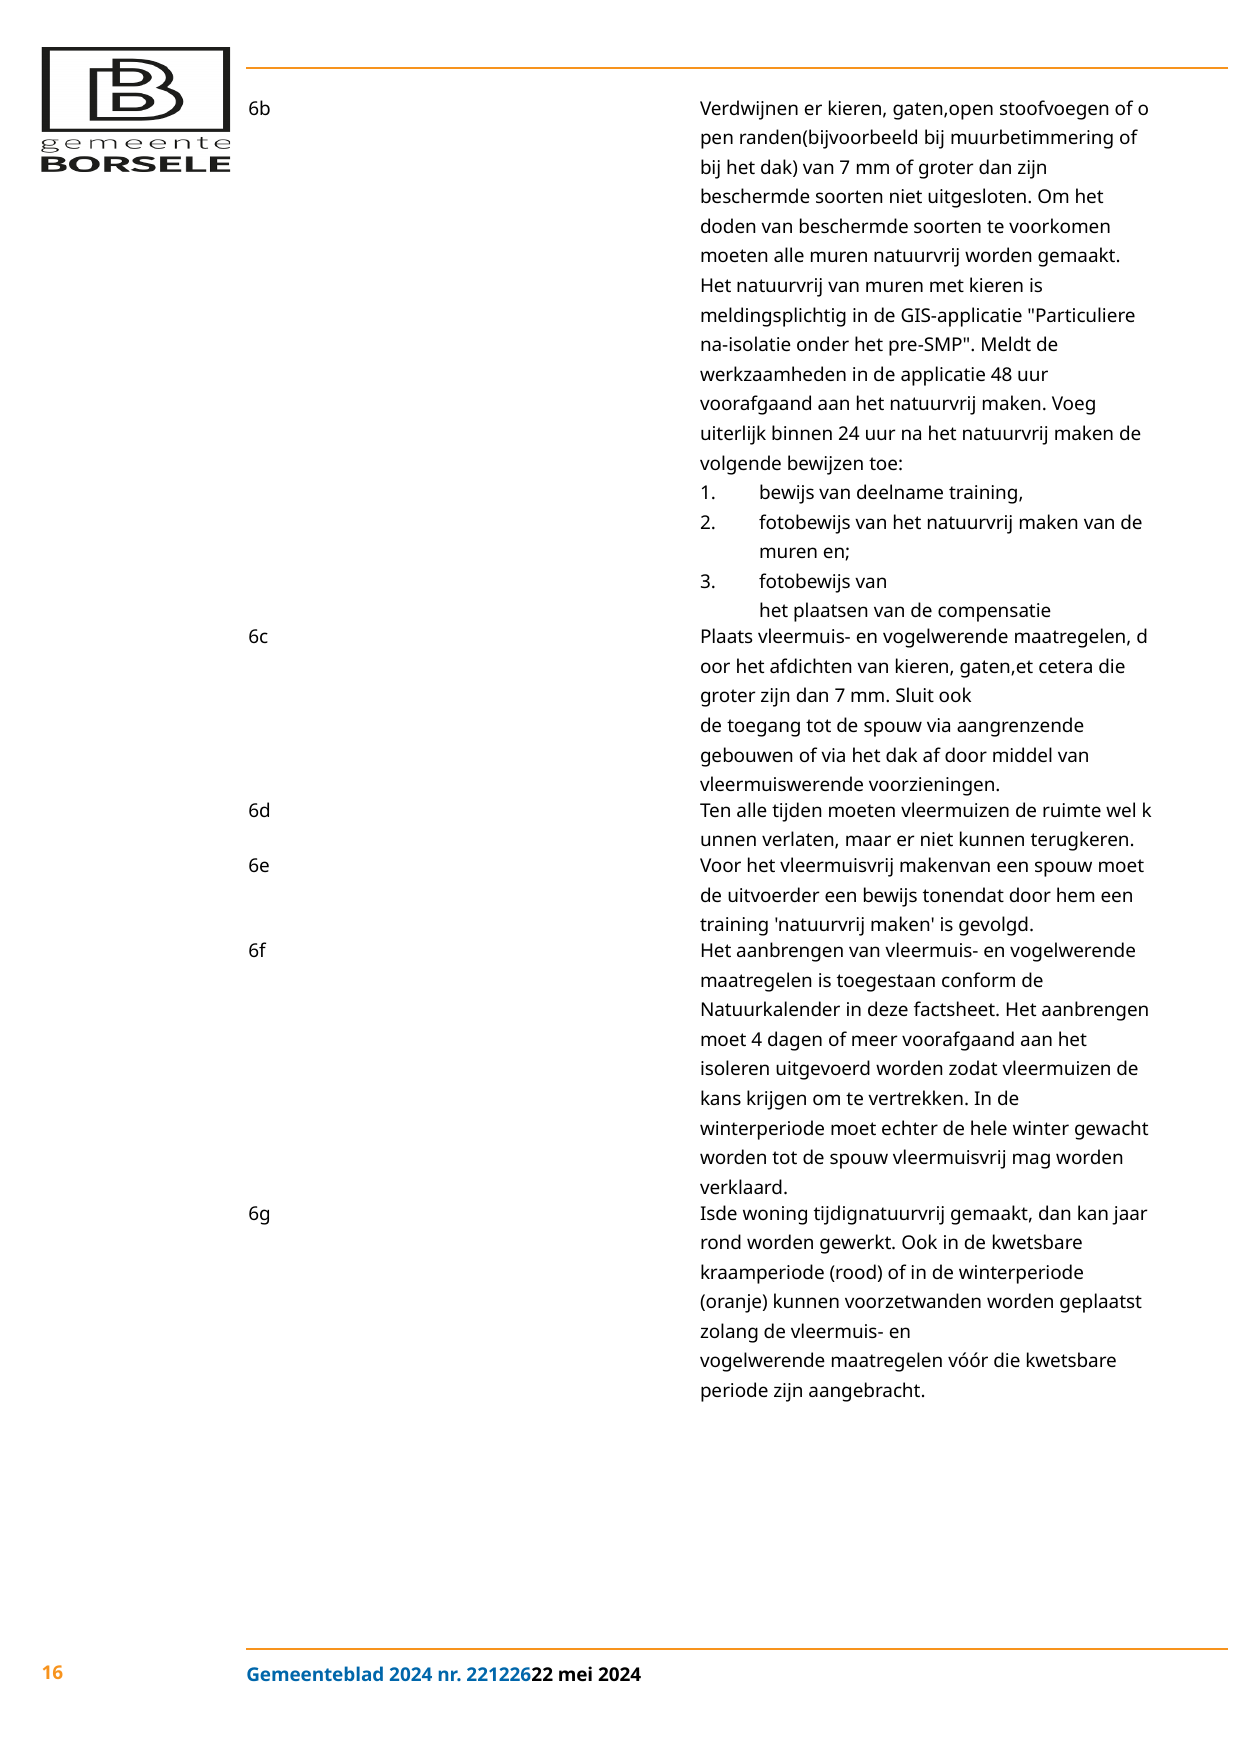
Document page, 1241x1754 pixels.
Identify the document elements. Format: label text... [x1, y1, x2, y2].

table_cell Voor het vleermuisvrij makenvan een spouw moet de uitvoerder een bewijs tonendat door hem een training 'natuurvrij maken' is gevolgd. [700, 853, 1152, 937]
table_cell 6b [248, 95, 700, 623]
table_cell 6f [248, 937, 700, 1200]
table_cell Verdwijnen er kieren, gaten,open stoofvoegen of open randen(bijvoorbeeld bij muurbetimmering of bij het dak) van 7 mm of groter dan zijn beschermde soorten niet uitgesloten. Om het doden van beschermde soorten te voorkomen moeten alle muren natuurvrij worden gemaakt. Het natuurvrij van muren met kieren is meldingsplichtig in de GIS-applicatie "Particuliere na-isolatie onder het pre-SMP". Meldt de werkzaamheden in de applicatie 48 uur voorafgaand aan het natuurvrij maken. Voeg uiterlijk binnen 24 uur na het natuurvrij maken de volgende bewijzen toe: bewijs van deelname training, fotobewijs van het natuurvrij maken van de muren en; fotobewijs van het plaatsen van de compensatie [700, 95, 1152, 623]
table_cell Isde woning tijdignatuurvrij gemaakt, dan kan jaarrond worden gewerkt. Ook in de kwetsbare kraamperiode (rood) of in de winterperiode (oranje) kunnen voorzetwanden worden geplaatst zolang de vleermuis- en vogelwerende maatregelen vóór die kwetsbare periode zijn aangebracht. [700, 1200, 1152, 1403]
table_cell Het aanbrengen van vleermuis- en vogelwerende maatregelen is toegestaan conform de Natuurkalender in deze factsheet. Het aanbrengen moet 4 dagen of meer voorafgaand aan het isoleren uitgevoerd worden zodat vleermuizen de kans krijgen om te vertrekken. In de winterperiode moet echter de hele winter gewacht worden tot de spouw vleermuisvrij mag worden verklaard. [700, 937, 1152, 1200]
table_cell 6c [248, 624, 700, 797]
table_cell Plaats vleermuis- en vogelwerende maatregelen, door het afdichten van kieren, gaten,et cetera die groter zijn dan 7 mm. Sluit ook de toegang tot de spouw via aangrenzende gebouwen of via het dak af door middel van vleermuiswerende voorzieningen. [700, 624, 1152, 797]
table_cell 6d [248, 797, 700, 852]
table_cell Ten alle tijden moeten vleermuizen de ruimte wel kunnen verlaten, maar er niet kunnen terugkeren. [700, 797, 1152, 852]
table_cell 6e [248, 853, 700, 937]
picture [41, 47, 231, 172]
table_cell 6g [248, 1200, 700, 1403]
